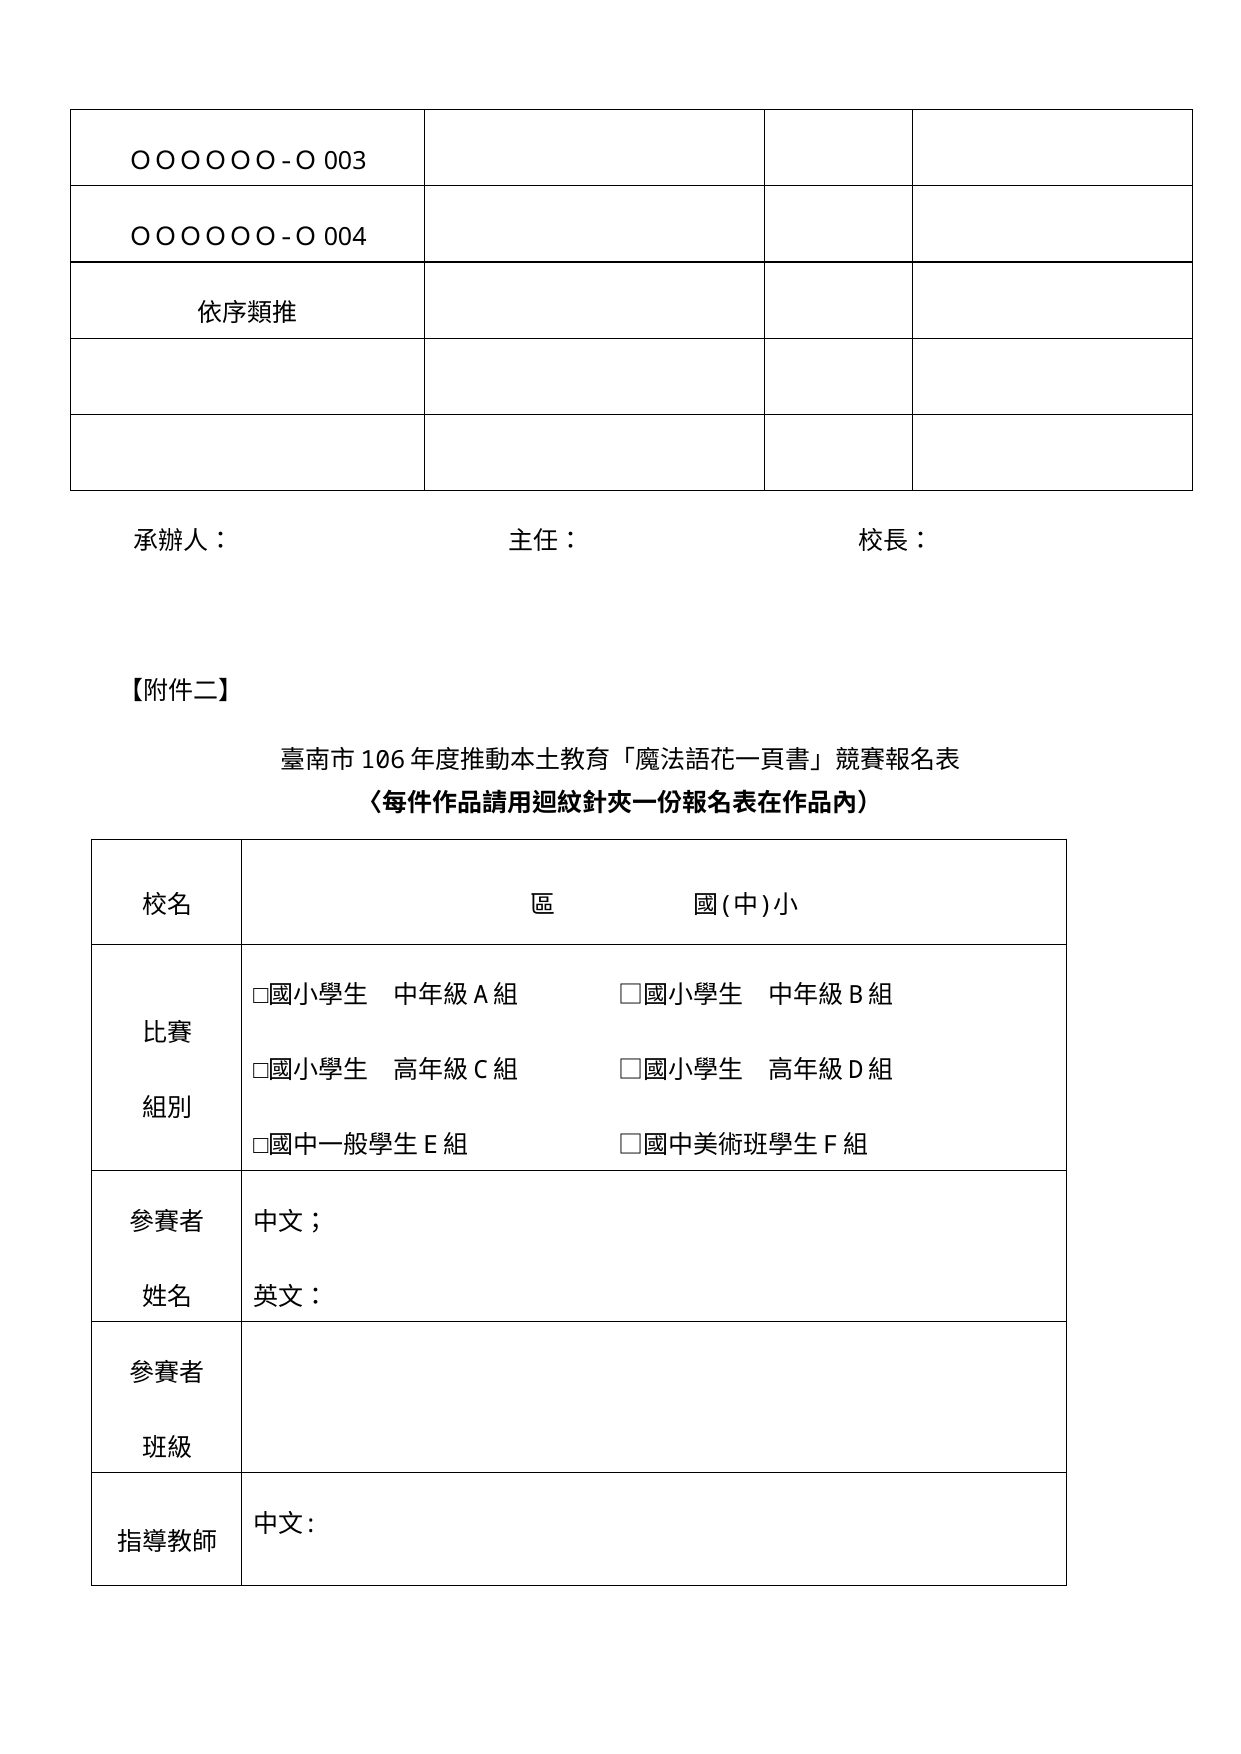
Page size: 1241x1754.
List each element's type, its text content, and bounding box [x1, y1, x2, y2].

table_cell 指導教師 [92, 1473, 241, 1584]
text 臺南市106年度推動本土教育「魔法語花一頁書」競賽報名表 [118, 716, 1122, 778]
table_cell 中文； 英文： [242, 1171, 1066, 1321]
table_cell ＯＯＯＯＯＯ-Ｏ003 [71, 110, 424, 185]
table_cell [71, 339, 424, 413]
table_header 區 國(中)小 [242, 840, 1066, 944]
table_cell [913, 415, 1192, 489]
table_cell [765, 110, 912, 185]
table_cell [913, 186, 1192, 261]
table_header 校名 [92, 840, 241, 944]
table_cell [765, 339, 912, 413]
table_cell [765, 186, 912, 261]
table_cell [425, 415, 764, 489]
table_cell 比賽 組別 [92, 945, 241, 1170]
table_cell [425, 263, 764, 337]
table_cell [913, 339, 1192, 413]
table_cell [765, 263, 912, 337]
table_cell [913, 263, 1192, 337]
table_cell [242, 1322, 1066, 1472]
table_cell 依序類推 [71, 263, 424, 337]
text 〈每件作品請用迴紋針夾一份報名表在作品內） [118, 778, 1122, 820]
table_cell [913, 110, 1192, 185]
table_cell ＯＯＯＯＯＯ-Ｏ004 [71, 186, 424, 261]
table_cell □國小學生 中年級A組 □國小學生 中年級B組 □國小學生 高年級C組 □國小學生 高年級D組 □國中一般學生E組 □國中美術班學生F組 [242, 945, 1066, 1170]
text 【附件二】 [118, 647, 1122, 709]
table_cell [425, 110, 764, 185]
table_cell [71, 415, 424, 489]
table_cell 參賽者 班級 [92, 1322, 241, 1472]
table_cell 參賽者 姓名 [92, 1171, 241, 1321]
table_cell [425, 339, 764, 413]
table_cell [765, 415, 912, 489]
table_cell 中文: [242, 1473, 1066, 1584]
table_cell [425, 186, 764, 261]
text 承辦人： 主任： 校長： [118, 497, 1122, 559]
